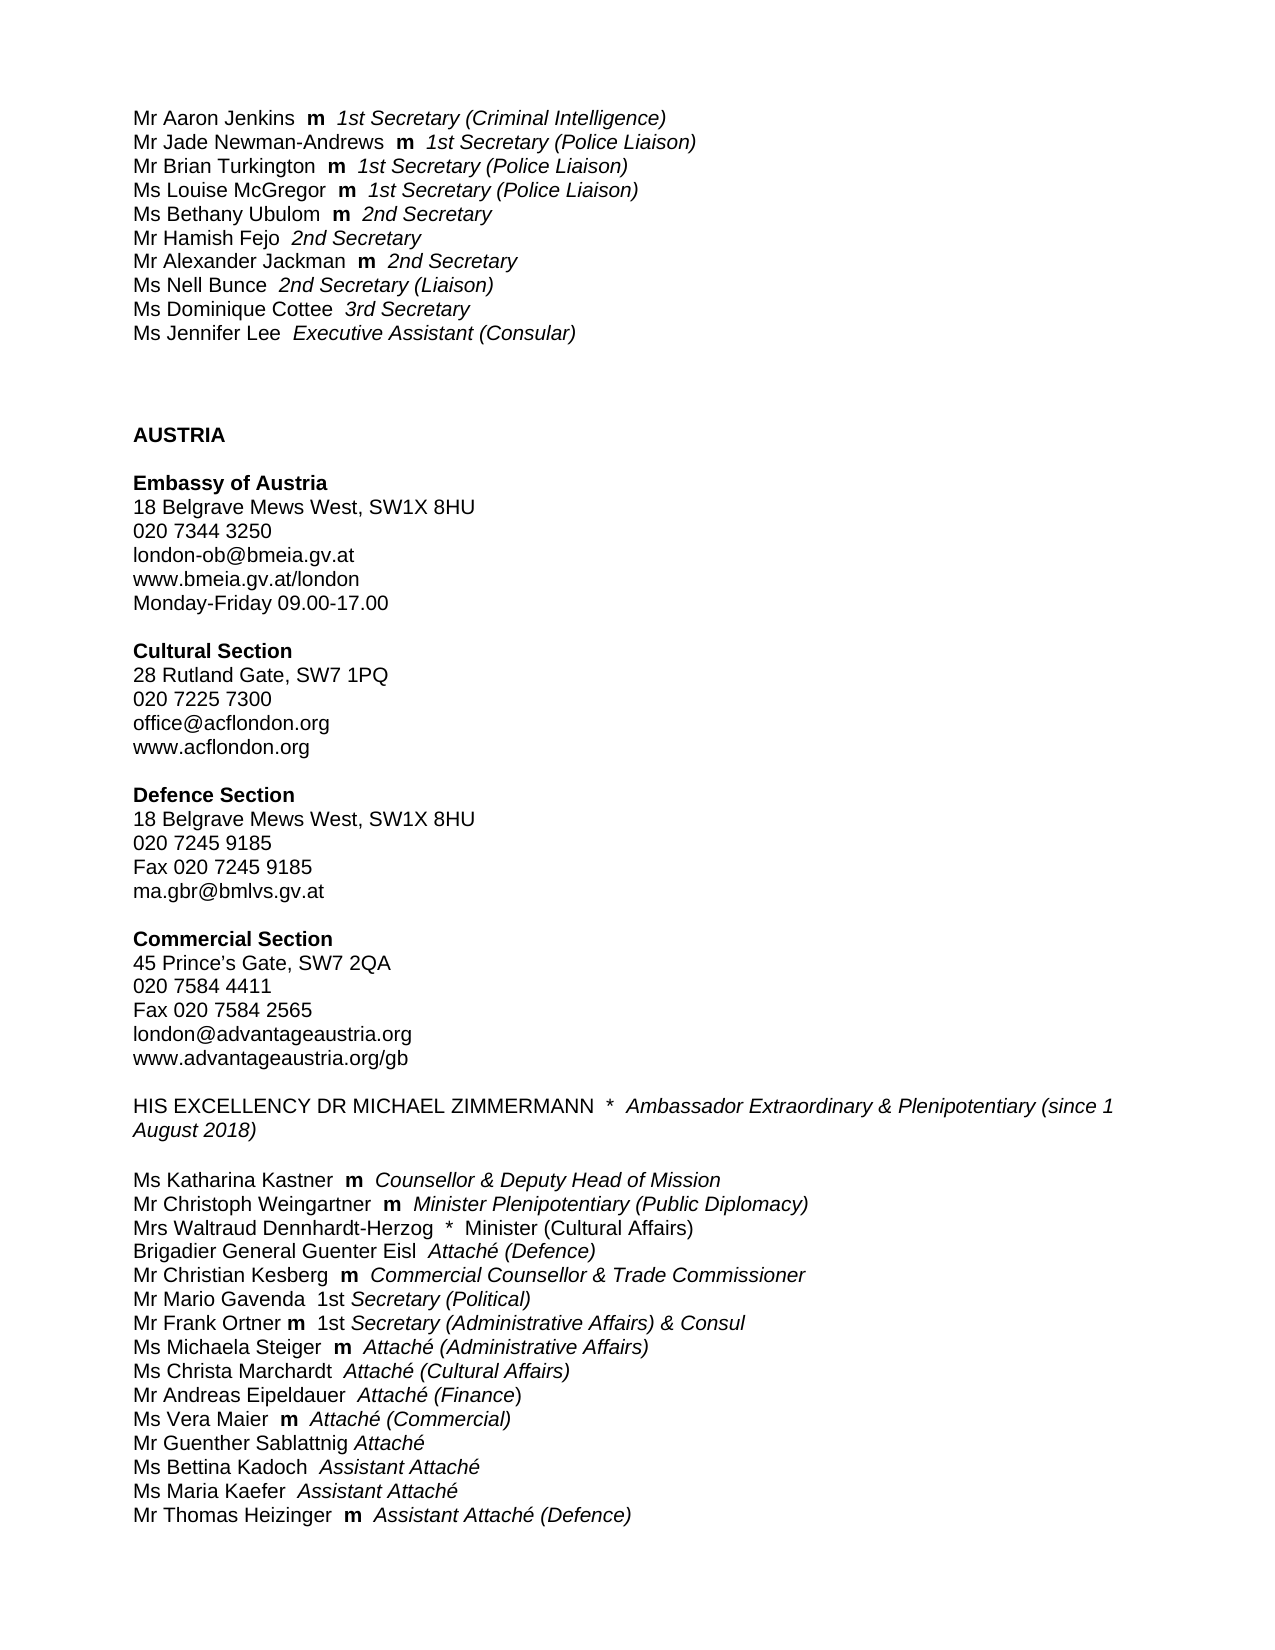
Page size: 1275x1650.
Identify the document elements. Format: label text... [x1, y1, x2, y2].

text Ms Katharina Kastner m Counsellor & Deputy Head of Mission [133, 1167, 1181, 1191]
text Ms Nell Bunce 2nd Secretary (Liaison) [133, 273, 1181, 297]
text Brigadier General Guenter Eisl Attaché (Defence) [133, 1239, 1181, 1263]
text HIS EXCELLENCY DR MICHAEL ZIMMERMANN * Ambassador Extraordinary & Plenipotentiary (since 1 August 2018) [133, 1094, 1181, 1142]
text Mr Aaron Jenkins m 1st Secretary (Criminal Intelligence) [133, 106, 1181, 129]
text 020 7344 3250 [133, 519, 1181, 543]
text Ms Louise McGregor m 1st Secretary (Police Liaison) [133, 177, 1181, 201]
text Mr Guenther Sablattnig Attaché [133, 1431, 1181, 1455]
text 18 Belgrave Mews West, SW1X 8HU [133, 807, 1181, 831]
text Mr Andreas Eipeldauer Attaché (Finance) [133, 1383, 1181, 1407]
text Mr Hamish Fejo 2nd Secretary [133, 225, 1181, 249]
text office@acflondon.org [133, 711, 1181, 735]
text www.advantageaustria.org/gb [133, 1046, 1181, 1070]
text Mr Alexander Jackman m 2nd Secretary [133, 249, 1181, 273]
text 020 7584 4411 [133, 974, 1181, 998]
text Cultural Section [133, 639, 1181, 663]
text Ms Jennifer Lee Executive Assistant (Consular) [133, 321, 1181, 345]
text Ms Maria Kaefer Assistant Attaché [133, 1479, 1181, 1503]
text Ms Bettina Kadoch Assistant Attaché [133, 1455, 1181, 1479]
text london-ob@bmeia.gv.at [133, 543, 1181, 567]
text 020 7245 9185 [133, 831, 1181, 854]
text Mr Christian Kesberg m Commercial Counsellor & Trade Commissioner [133, 1263, 1181, 1287]
text Ms Bethany Ubulom m 2nd Secretary [133, 201, 1181, 225]
text Fax 020 7245 9185 [133, 854, 1181, 878]
text Ms Christa Marchardt Attaché (Cultural Affairs) [133, 1359, 1181, 1383]
text Mr Brian Turkington m 1st Secretary (Police Liaison) [133, 153, 1181, 177]
text 45 Prince’s Gate, SW7 2QA [133, 950, 1181, 974]
text Fax 020 7584 2565 [133, 998, 1181, 1022]
text Mr Thomas Heizinger m Assistant Attaché (Defence) [133, 1503, 1181, 1527]
text Ms Michaela Steiger m Attaché (Administrative Affairs) [133, 1335, 1181, 1359]
text AUSTRIA [133, 423, 1181, 447]
text Mrs Waltraud Dennhardt-Herzog * Minister (Cultural Affairs) [133, 1215, 1181, 1239]
text Mr Christoph Weingartner m Minister Plenipotentiary (Public Diplomacy) [133, 1191, 1181, 1215]
text Mr Jade Newman-Andrews m 1st Secretary (Police Liaison) [133, 129, 1181, 153]
text london@advantageaustria.org [133, 1022, 1181, 1046]
text Ms Dominique Cottee 3rd Secretary [133, 297, 1181, 321]
text www.acflondon.org [133, 735, 1181, 759]
text 18 Belgrave Mews West, SW1X 8HU [133, 495, 1181, 519]
text 020 7225 7300 [133, 687, 1181, 711]
text Monday-Friday 09.00-17.00 [133, 591, 1181, 615]
text Ms Vera Maier m Attaché (Commercial) [133, 1407, 1181, 1431]
text www.bmeia.gv.at/london [133, 567, 1181, 591]
text 28 Rutland Gate, SW7 1PQ [133, 663, 1181, 687]
text Embassy of Austria [133, 471, 1181, 495]
text ma.gbr@bmlvs.gv.at [133, 878, 1181, 902]
text Mr Mario Gavenda 1st Secretary (Political) [133, 1287, 1181, 1311]
text Defence Section [133, 783, 1181, 807]
text Mr Frank Ortner m 1st Secretary (Administrative Affairs) & Consul [133, 1311, 1181, 1335]
text Commercial Section [133, 926, 1181, 950]
